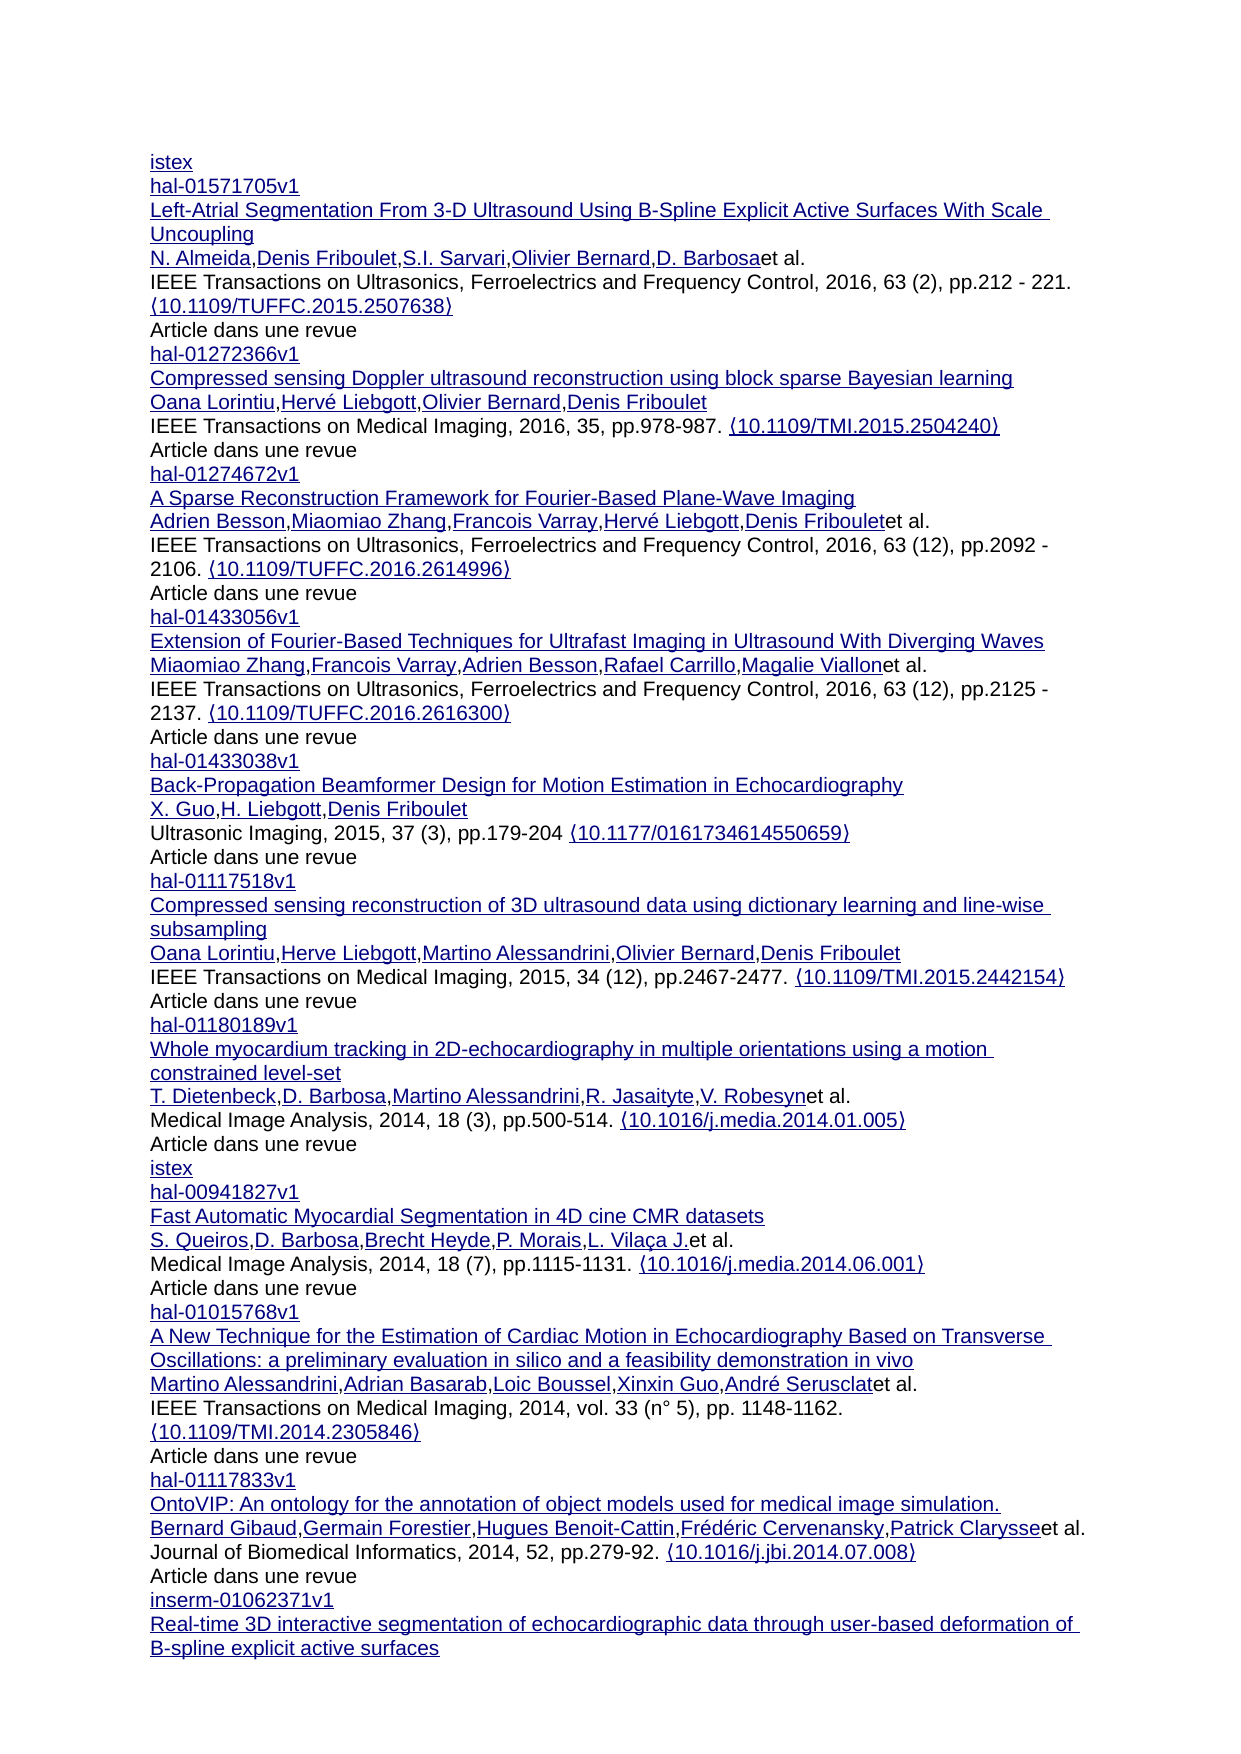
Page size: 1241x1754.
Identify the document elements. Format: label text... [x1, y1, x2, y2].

table_cell Compressed sensing reconstruction of 3D ultrasound data using dictionary learning and line-wise subsampling Oana Lorintiu,Herve Liebgott,Martino Alessandrini,Olivier Bernard,Denis Friboulet IEEE Transactions on Medical Imaging, 2015, 34 (12), pp.2467-2477. ⟨10.1109/TMI.2015.2442154⟩ Article dans une revue hal-01180189v1 [150, 893, 1090, 1036]
table_cell Real-time 3D interactive segmentation of echocardiographic data through user-based deformation of B-spline explicit active surfaces [150, 1611, 1090, 1659]
table_cell Fast Automatic Myocardial Segmentation in 4D cine CMR datasets S. Queiros,D. Barbosa,Brecht Heyde,P. Morais,L. Vilaça J.et al. Medical Image Analysis, 2014, 18 (7), pp.1115-1131. ⟨10.1016/j.media.2014.06.001⟩ Article dans une revue hal-01015768v1 [150, 1204, 1090, 1324]
table_cell Left-Atrial Segmentation From 3-D Ultrasound Using B-Spline Explicit Active Surfaces With Scale Uncoupling N. Almeida,Denis Friboulet,S.I. Sarvari,Olivier Bernard,D. Barbosaet al. IEEE Transactions on Ultrasonics, Ferroelectrics and Frequency Control, 2016, 63 (2), pp.212 - 221. ⟨10.1109/TUFFC.2015.2507638⟩ Article dans une revue hal-01272366v1 [150, 198, 1090, 366]
table_cell Back-Propagation Beamformer Design for Motion Estimation in Echocardiography X. Guo,H. Liebgott,Denis Friboulet Ultrasonic Imaging, 2015, 37 (3), pp.179-204 ⟨10.1177/0161734614550659⟩ Article dans une revue hal-01117518v1 [150, 773, 1090, 893]
table_cell A New Technique for the Estimation of Cardiac Motion in Echocardiography Based on Transverse Oscillations: a preliminary evaluation in silico and a feasibility demonstration in vivo Martino Alessandrini,Adrian Basarab,Loic Boussel,Xinxin Guo,André Serusclatet al. IEEE Transactions on Medical Imaging, 2014, vol. 33 (n° 5), pp. 1148-1162. ⟨10.1109/TMI.2014.2305846⟩ Article dans une revue hal-01117833v1 [150, 1324, 1090, 1492]
table_cell OntoVIP: An ontology for the annotation of object models used for medical image simulation. Bernard Gibaud,Germain Forestier,Hugues Benoit-Cattin,Frédéric Cervenansky,Patrick Clarysseet al. Journal of Biomedical Informatics, 2014, 52, pp.279-92. ⟨10.1016/j.jbi.2014.07.008⟩ Article dans une revue inserm-01062371v1 [150, 1492, 1090, 1611]
table_cell Compressed sensing Doppler ultrasound reconstruction using block sparse Bayesian learning Oana Lorintiu,Hervé Liebgott,Olivier Bernard,Denis Friboulet IEEE Transactions on Medical Imaging, 2016, 35, pp.978-987. ⟨10.1109/TMI.2015.2504240⟩ Article dans une revue hal-01274672v1 [150, 366, 1090, 485]
table_cell Whole myocardium tracking in 2D-echocardiography in multiple orientations using a motion constrained level-set T. Dietenbeck,D. Barbosa,Martino Alessandrini,R. Jasaityte,V. Robesynet al. Medical Image Analysis, 2014, 18 (3), pp.500-514. ⟨10.1016/j.media.2014.01.005⟩ Article dans une revue istex hal-00941827v1 [150, 1036, 1090, 1204]
table_cell istex hal-01571705v1 [150, 150, 1090, 198]
table_cell Extension of Fourier-Based Techniques for Ultrafast Imaging in Ultrasound With Diverging Waves Miaomiao Zhang,Francois Varray,Adrien Besson,Rafael Carrillo,Magalie Viallonet al. IEEE Transactions on Ultrasonics, Ferroelectrics and Frequency Control, 2016, 63 (12), pp.2125 - 2137. ⟨10.1109/TUFFC.2016.2616300⟩ Article dans une revue hal-01433038v1 [150, 629, 1090, 773]
table_cell A Sparse Reconstruction Framework for Fourier-Based Plane-Wave Imaging Adrien Besson,Miaomiao Zhang,Francois Varray,Hervé Liebgott,Denis Fribouletet al. IEEE Transactions on Ultrasonics, Ferroelectrics and Frequency Control, 2016, 63 (12), pp.2092 - 2106. ⟨10.1109/TUFFC.2016.2614996⟩ Article dans une revue hal-01433056v1 [150, 485, 1090, 629]
